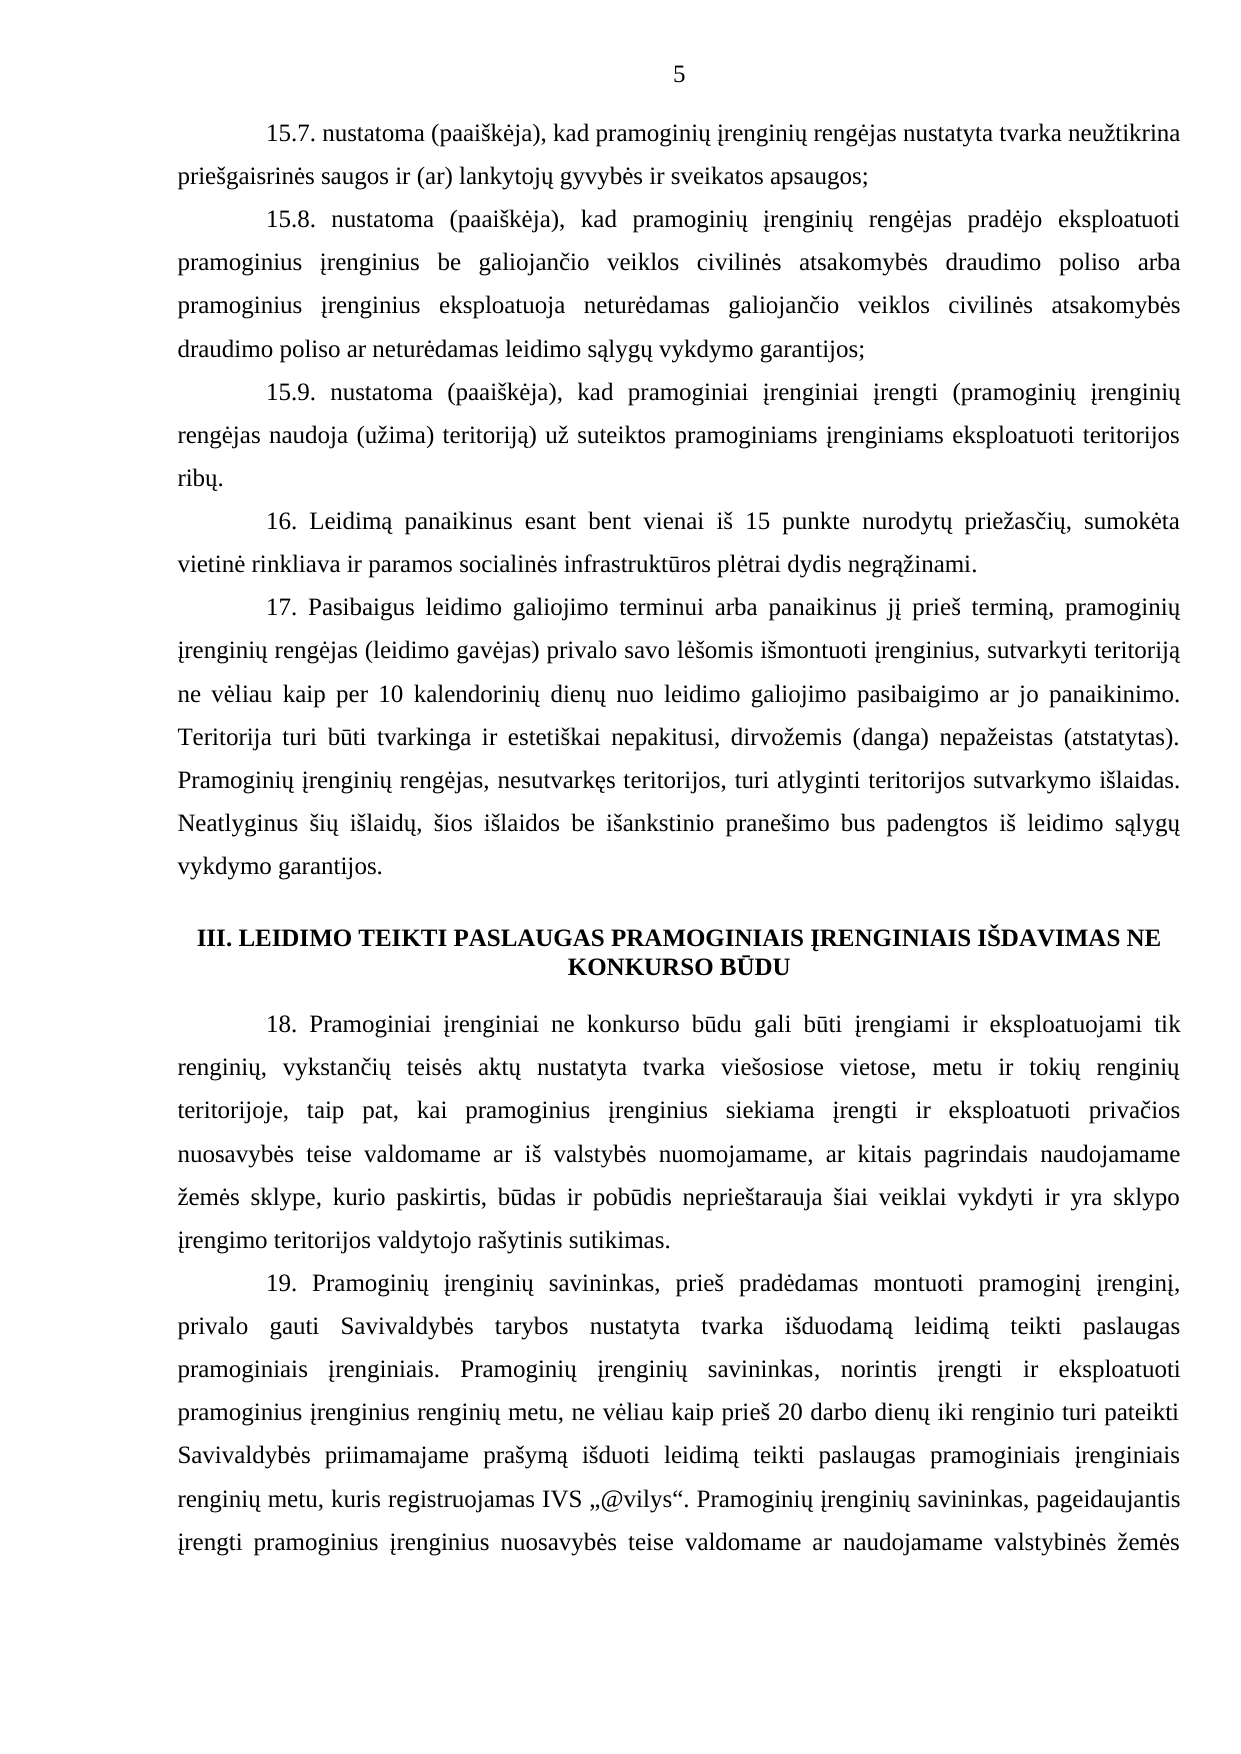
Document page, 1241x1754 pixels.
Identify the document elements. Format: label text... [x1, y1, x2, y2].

text 18. Pramoginiai įrenginiai ne konkurso būdu gali būti įrengiami ir eksploatuojami tik renginių, vykstančių teisės aktų nustatyta tvarka viešosiose vietose, metu ir tokių renginių teritorijoje, taip pat, kai pramoginius įrenginius siekiama įrengti ir eksploatuoti privačios nuosavybės teise valdomame ar iš valstybės nuomojamame, ar kitais pagrindais naudojamame žemės sklype, kurio paskirtis, būdas ir pobūdis neprieštarauja šiai veiklai vykdyti ir yra sklypo įrengimo teritorijos valdytojo rašytinis sutikimas. [177, 1009, 1181, 1254]
text 17. Pasibaigus leidimo galiojimo terminui arba panaikinus jį prieš terminą, pramoginių įrenginių rengėjas (leidimo gavėjas) privalo savo lėšomis išmontuoti įrenginius, sutvarkyti teritoriją ne vėliau kaip per 10 kalendorinių dienų nuo leidimo galiojimo pasibaigimo ar jo panaikinimo. Teritorija turi būti tvarkinga ir estetiškai nepakitusi, dirvožemis (danga) nepažeistas (atstatytas). Pramoginių įrenginių rengėjas, nesutvarkęs teritorijos, turi atlyginti teritorijos sutvarkymo išlaidas. Neatlyginus šių išlaidų, šios išlaidos be išankstinio pranešimo bus padengtos iš leidimo sąlygų vykdymo garantijos. [177, 592, 1181, 880]
text III. LEIDIMO TEIKTI PASLAUGAS PRAMOGINIAIS ĮRENGINIAIS IŠDAVIMAS NE KONKURSO BŪDU [177, 923, 1181, 981]
text 15.7. nustatoma (paaiškėja), kad pramoginių įrenginių rengėjas nustatyta tvarka neužtikrina priešgaisrinės saugos ir (ar) lankytojų gyvybės ir sveikatos apsaugos; [177, 118, 1181, 190]
text 15.9. nustatoma (paaiškėja), kad pramoginiai įrenginiai įrengti (pramoginių įrenginių rengėjas naudoja (užima) teritoriją) už suteiktos pramoginiams įrenginiams eksploatuoti teritorijos ribų. [177, 377, 1181, 492]
text 16. Leidimą panaikinus esant bent vienai iš 15 punkte nurodytų priežasčių, sumokėta vietinė rinkliava ir paramos socialinės infrastruktūros plėtrai dydis negrąžinami. [177, 506, 1181, 578]
text 19. Pramoginių įrenginių savininkas, prieš pradėdamas montuoti pramoginį įrenginį, privalo gauti Savivaldybės tarybos nustatyta tvarka išduodamą leidimą teikti paslaugas pramoginiais įrenginiais. Pramoginių įrenginių savininkas, norintis įrengti ir eksploatuoti pramoginius įrenginius renginių metu, ne vėliau kaip prieš 20 darbo dienų iki renginio turi pateikti Savivaldybės priimamajame prašymą išduoti leidimą teikti paslaugas pramoginiais įrenginiais renginių metu, kuris registruojamas IVS „@vilys“. Pramoginių įrenginių savininkas, pageidaujantis įrengti pramoginius įrenginius nuosavybės teise valdomame ar naudojamame valstybinės žemės [177, 1268, 1181, 1556]
text 15.8. nustatoma (paaiškėja), kad pramoginių įrenginių rengėjas pradėjo eksploatuoti pramoginius įrenginius be galiojančio veiklos civilinės atsakomybės draudimo poliso arba pramoginius įrenginius eksploatuoja neturėdamas galiojančio veiklos civilinės atsakomybės draudimo poliso ar neturėdamas leidimo sąlygų vykdymo garantijos; [177, 204, 1181, 362]
